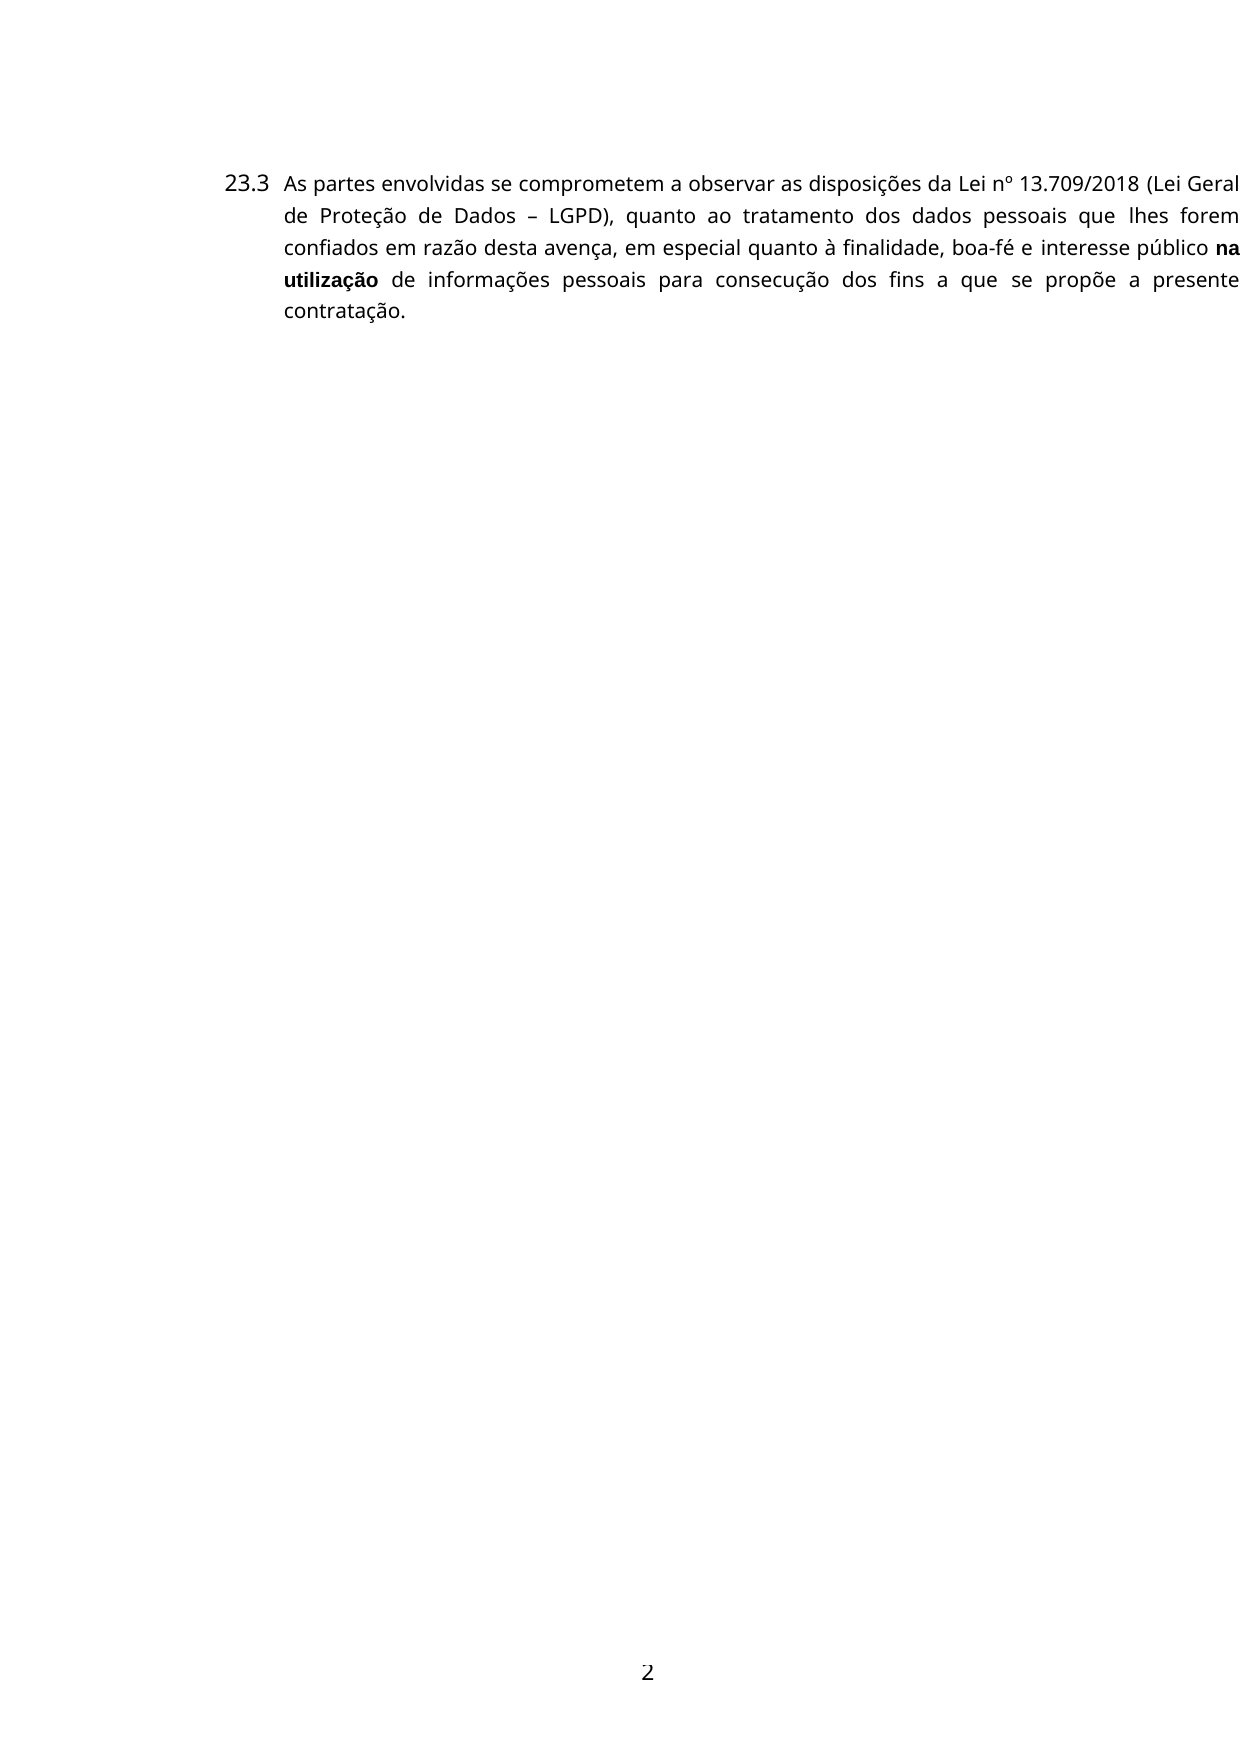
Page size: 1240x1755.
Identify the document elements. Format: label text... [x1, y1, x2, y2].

list As partes envolvidas se comprometem a observar as disposições da Lei nº 13.709/2018 (Lei Geral de Proteção de Dados – LGPD), quanto ao tratamento dos dados pessoais que lhes forem confiados em razão desta avença, em especial quanto à finalidade, boa-fé e interesse público na utilização de informações pessoais para consecução dos fins a que se propõe a presente contratação. [224, 167, 1239, 325]
